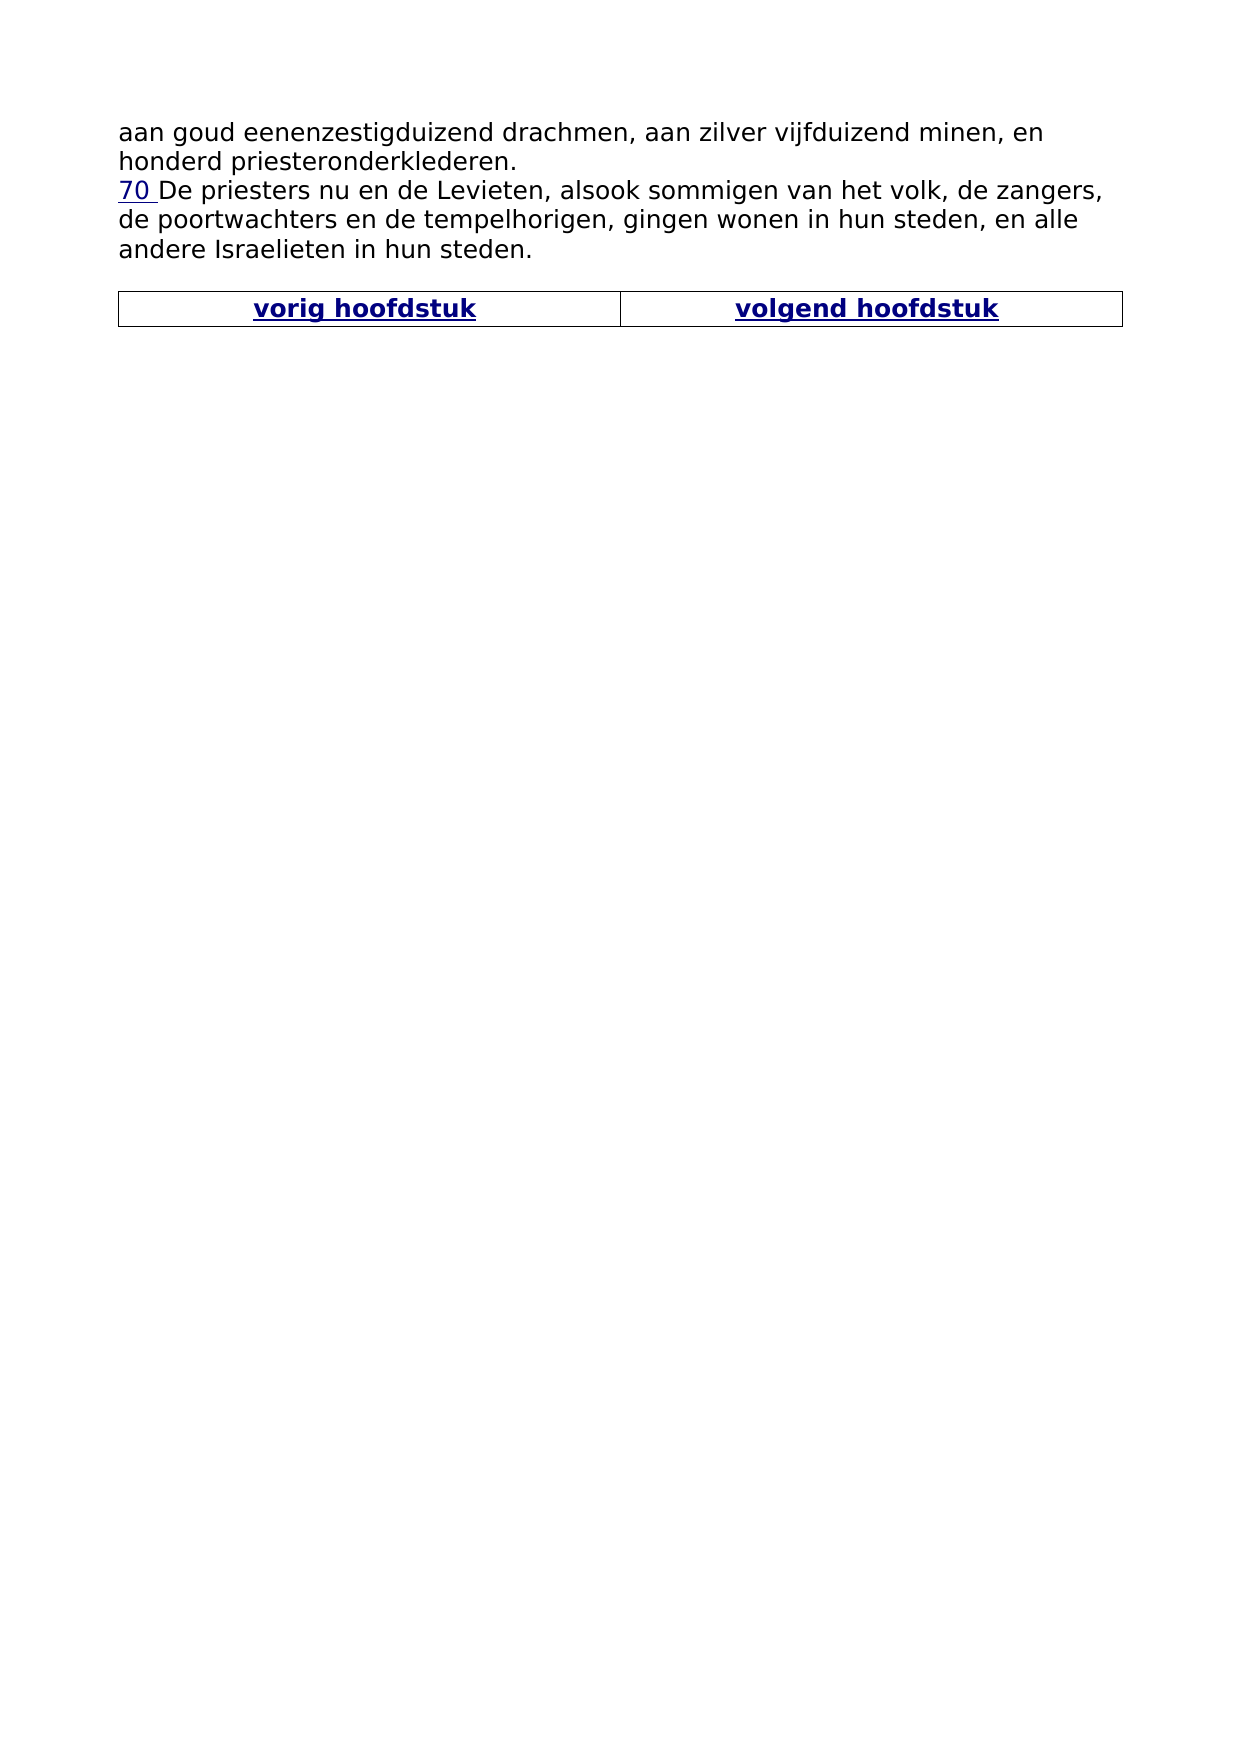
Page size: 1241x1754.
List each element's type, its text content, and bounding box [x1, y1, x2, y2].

table_header vorig hoofdstuk [119, 292, 620, 326]
text aan goud eenenzestigduizend drachmen, aan zilver vijfduizend minen, en honderd priesteronderklederen. 70 De priesters nu en de Levieten, alsook sommigen van het volk, de zangers, de poortwachters en de tempelhorigen, gingen wonen in hun steden, en alle andere Israelieten in hun steden. [118, 118, 1122, 264]
table_header volgend hoofdstuk [621, 292, 1122, 326]
